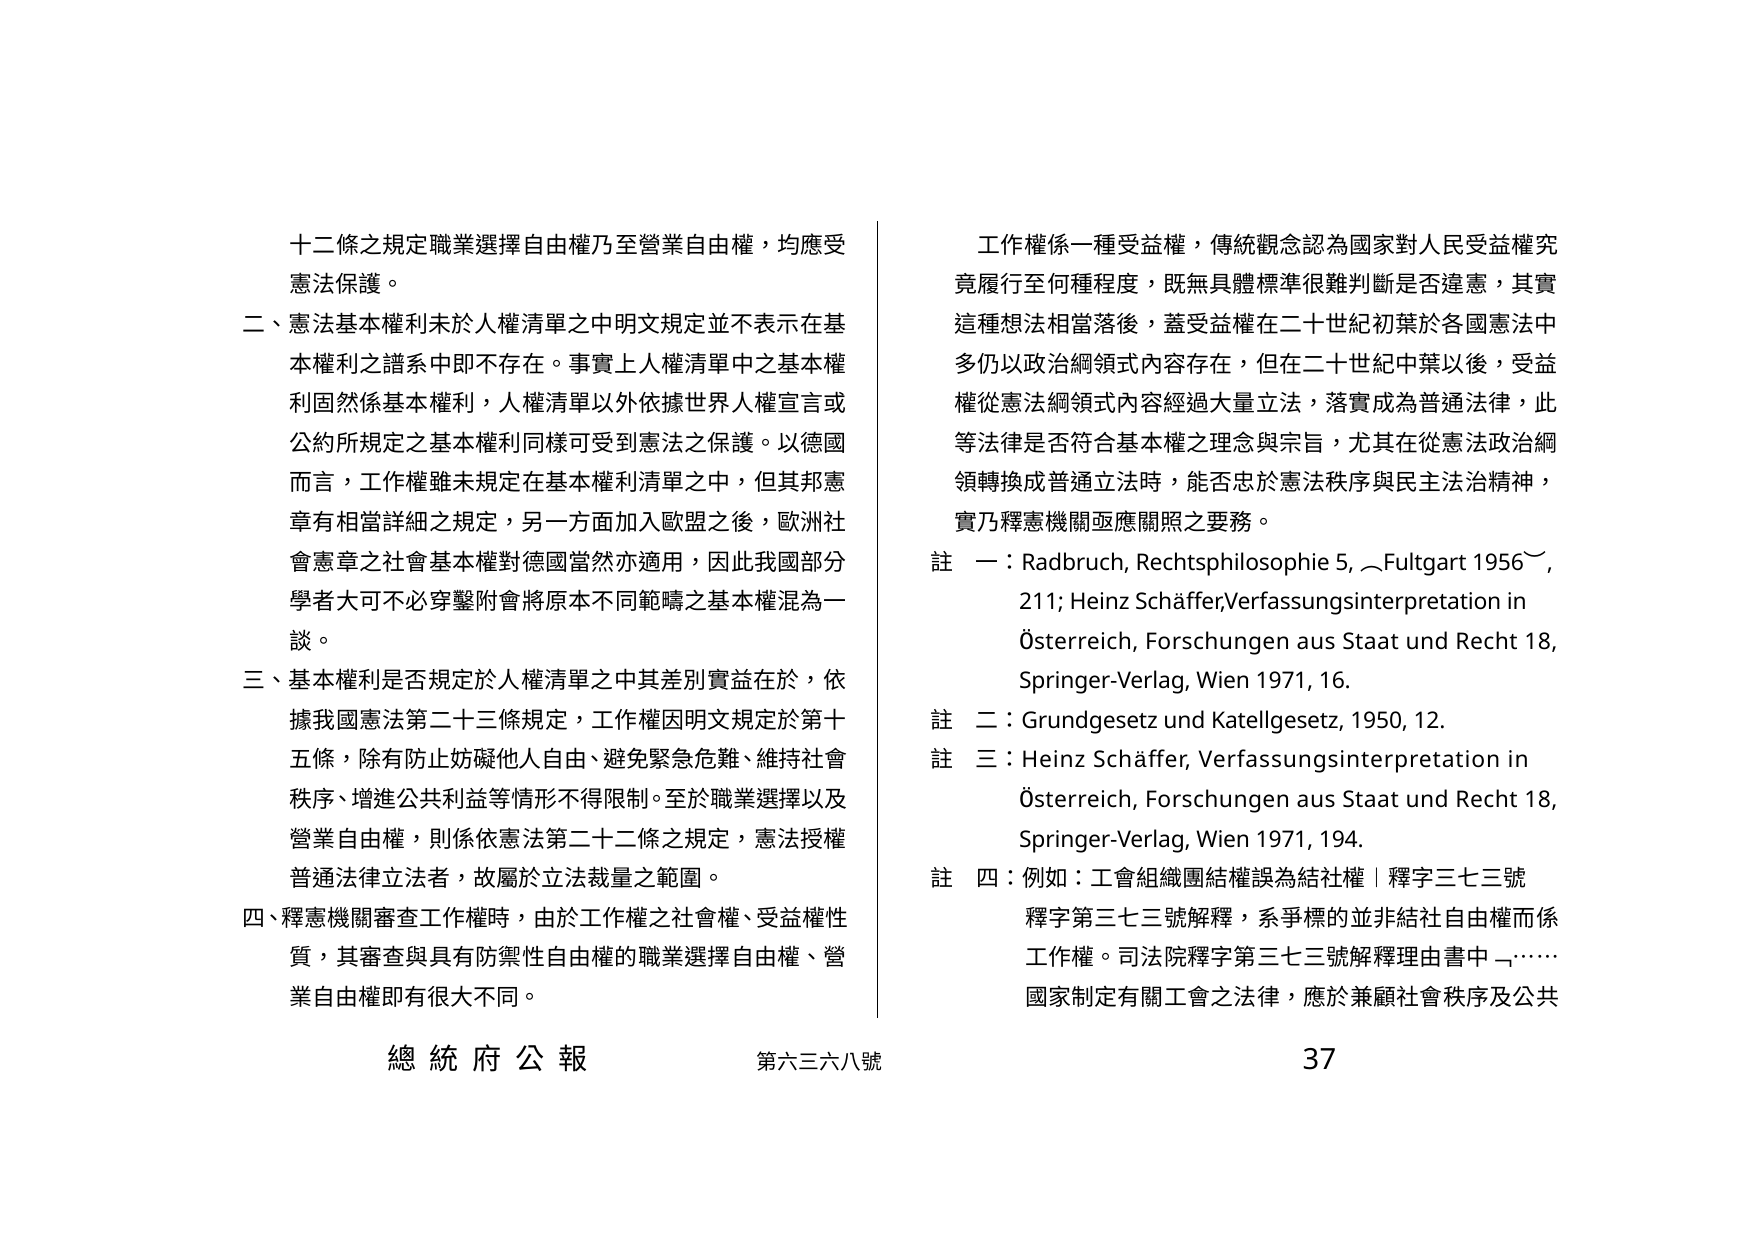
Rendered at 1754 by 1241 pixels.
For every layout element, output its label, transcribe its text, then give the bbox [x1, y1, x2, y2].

text 註 四：例如：工會組織團結權誤為結社權︱釋字三七三號 [930, 855, 1559, 894]
text 四、釋憲機關審查工作權時，由於工作權之社會權、受益權性質，其審查與具有防禦性自由權的職業選擇自由權、營業自由權即有很大不同。 [242, 894, 847, 1013]
text 註 三：Heinz Schäffer, Verfassungsinterpretation in Österreich, Forschungen aus Staat und Recht 18, Springer-Verlag, Wien 1971, 194. [930, 736, 1559, 855]
text 工作權係一種受益權，傳統觀念認為國家對人民受益權究竟履行至何種程度，既無具體標準很難判斷是否違憲，其實這種想法相當落後，蓋受益權在二十世紀初葉於各國憲法中多仍以政治綱領式內容存在，但在二十世紀中葉以後，受益權從憲法綱領式內容經過大量立法，落實成為普通法律，此等法律是否符合基本權之理念與宗旨，尤其在從憲法政治綱領轉換成普通立法時，能否忠於憲法秩序與民主法治精神，實乃釋憲機關亟應關照之要務。 [954, 222, 1559, 538]
text 三、基本權利是否規定於人權清單之中其差別實益在於，依據我國憲法第二十三條規定，工作權因明文規定於第十五條，除有防止妨礙他人自由、避免緊急危難、維持社會秩序、增進公共利益等情形不得限制。至於職業選擇以及營業自由權，則係依憲法第二十二條之規定，憲法授權普通法律立法者，故屬於立法裁量之範圍。 [242, 657, 847, 894]
text 釋字第三七三號解釋，系爭標的並非結社自由權而係工作權。司法院釋字第三七三號解釋理由書中﹁……國家制定有關工會之法律，應於兼顧社會秩序及公共利益之前提下，使勞工享有團體交涉及爭議等權利……﹂此段理由書之結構值得重視。蓋文法上使用﹁國家……應……使勞工享有……之權利﹂乃是針對受益權所為之積極作為，不同於國家對一般自由權﹁不得對……予……侵害﹂者，大異其趣，足證當時大法官亦體認到受益權之社會權意義，可惜其結論竟是﹁侵害從事此項職業人民在憲法上保障之結社權﹂。 [1025, 894, 1559, 1013]
text 註 二：Grundgesetz und Katellgesetz, 1950, 12. [930, 697, 1559, 736]
text 註 一：Radbruch, Rechtsphilosophie 5, ︵Fultgart 1956︶, 211; Heinz Schäffer,Verfassungsinterpretation in Österreich, Forschungen aus Staat und Recht 18, Springer-Verlag, Wien 1971, 16. [930, 538, 1559, 697]
text 二、憲法基本權利未於人權清單之中明文規定並不表示在基本權利之譜系中即不存在。事實上人權清單中之基本權利固然係基本權利，人權清單以外依據世界人權宣言或公約所規定之基本權利同樣可受到憲法之保護。以德國而言，工作權雖未規定在基本權利清單之中，但其邦憲章有相當詳細之規定，另一方面加入歐盟之後，歐洲社會憲章之社會基本權對德國當然亦適用，因此我國部分學者大可不必穿鑿附會將原本不同範疇之基本權混為一談。 [242, 301, 847, 657]
text 一、由於世界各國對基本權強調重點有所不同，我國承威瑪憲法之精神，將工作權正式明文規定於憲法基本權之中。至於職業選擇自由權則在人權清單之外。此一事實並不表示職業選擇自由不受我國憲法保護，依我國憲法第二十二條之規定職業選擇自由權乃至營業自由權，均應受憲法保護。 [242, 222, 847, 301]
